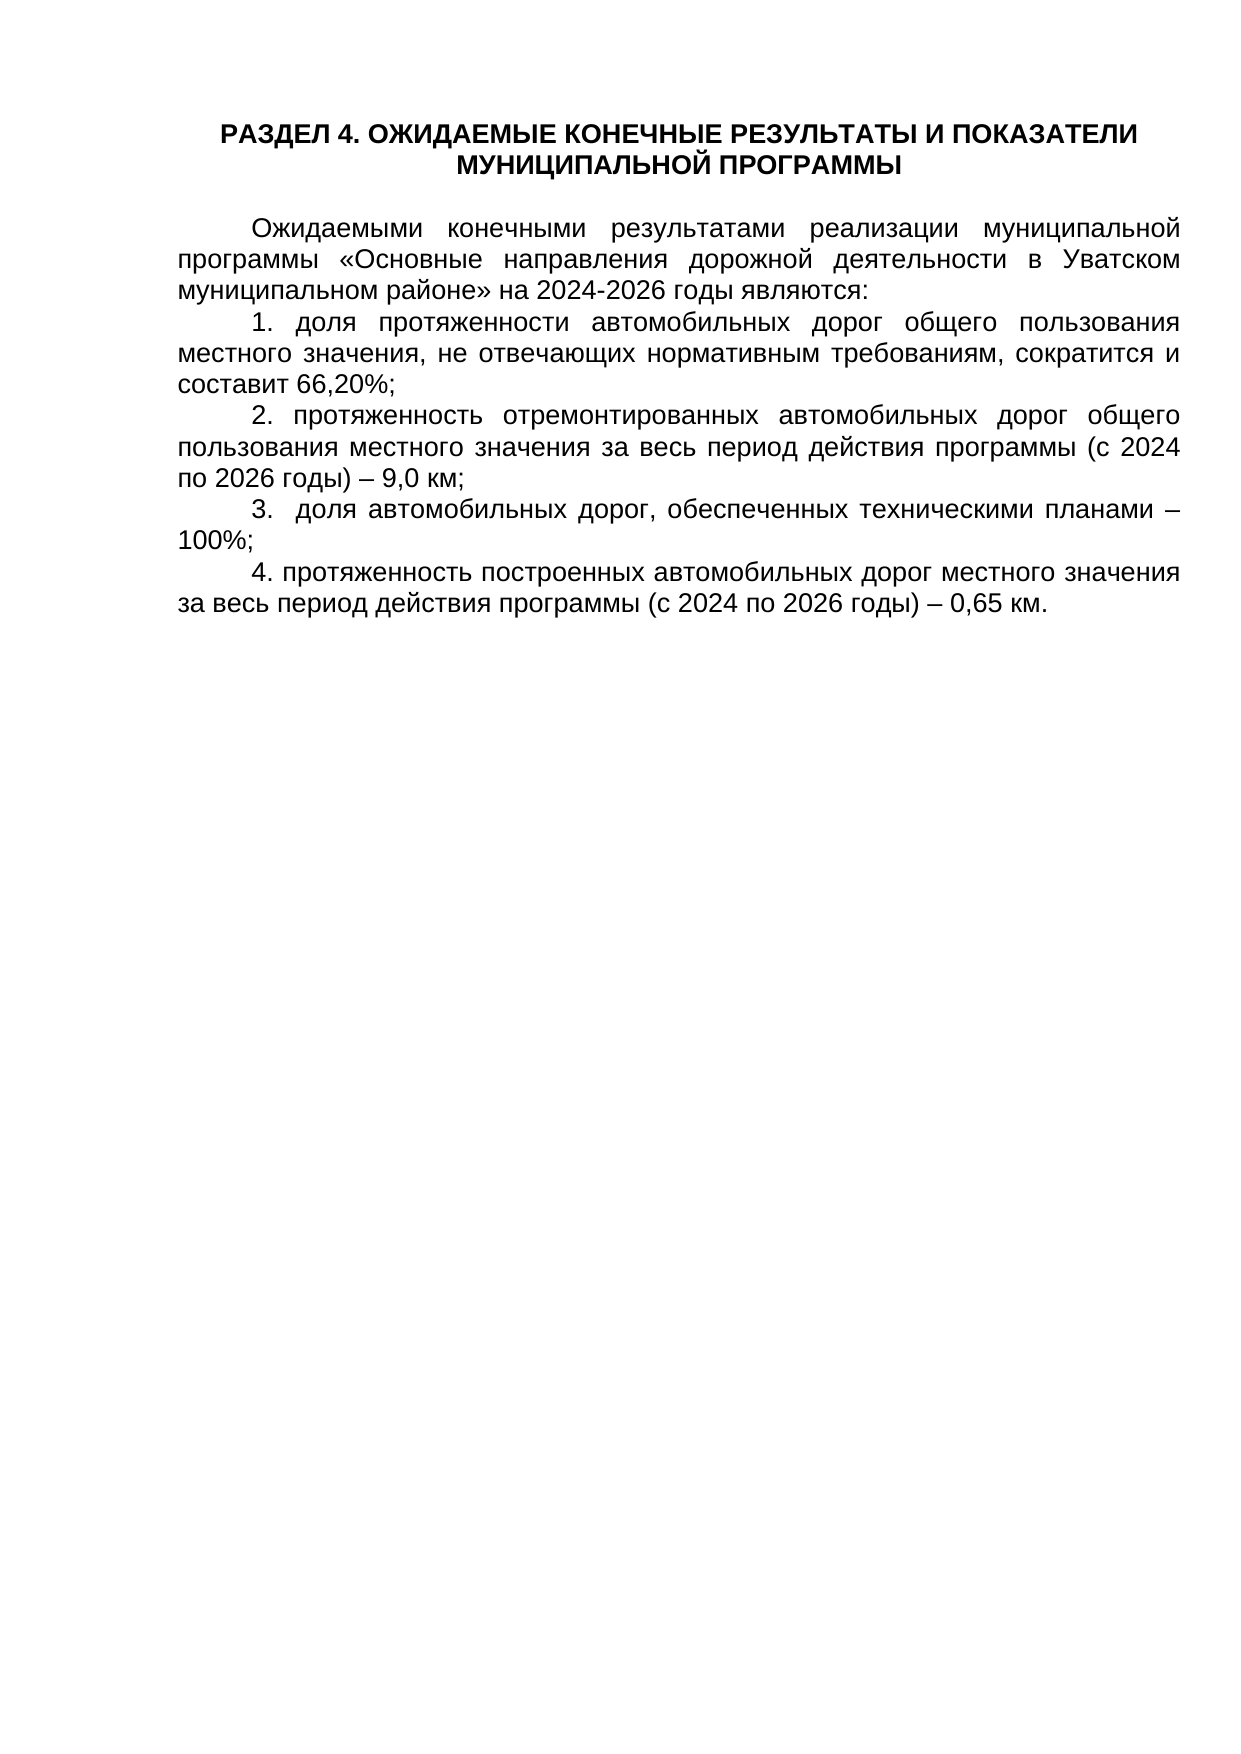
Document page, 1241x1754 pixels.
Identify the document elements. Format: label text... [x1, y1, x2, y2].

text 2. протяженность отремонтированных автомобильных дорог общего пользования местного значения за весь период действия программы (с 2024 по 2026 годы) – 9,0 км; [177, 399, 1181, 493]
text Ожидаемыми конечными результатами реализации муниципальной программы «Основные направления дорожной деятельности в Уватском муниципальном районе» на 2024-2026 годы являются: [177, 212, 1181, 306]
text 3. доля автомобильных дорог, обеспеченных техническими планами – 100%; [177, 493, 1181, 556]
text 1. доля протяженности автомобильных дорог общего пользования местного значения, не отвечающих нормативным требованиям, сократится и составит 66,20%; [177, 306, 1181, 399]
text Раздел 4. Ожидаемые конечные результаты и показатели муниципальной программы [177, 118, 1181, 181]
text 4. протяженность построенных автомобильных дорог местного значения за весь период действия программы (с 2024 по 2026 годы) – 0,65 км. [177, 556, 1181, 618]
